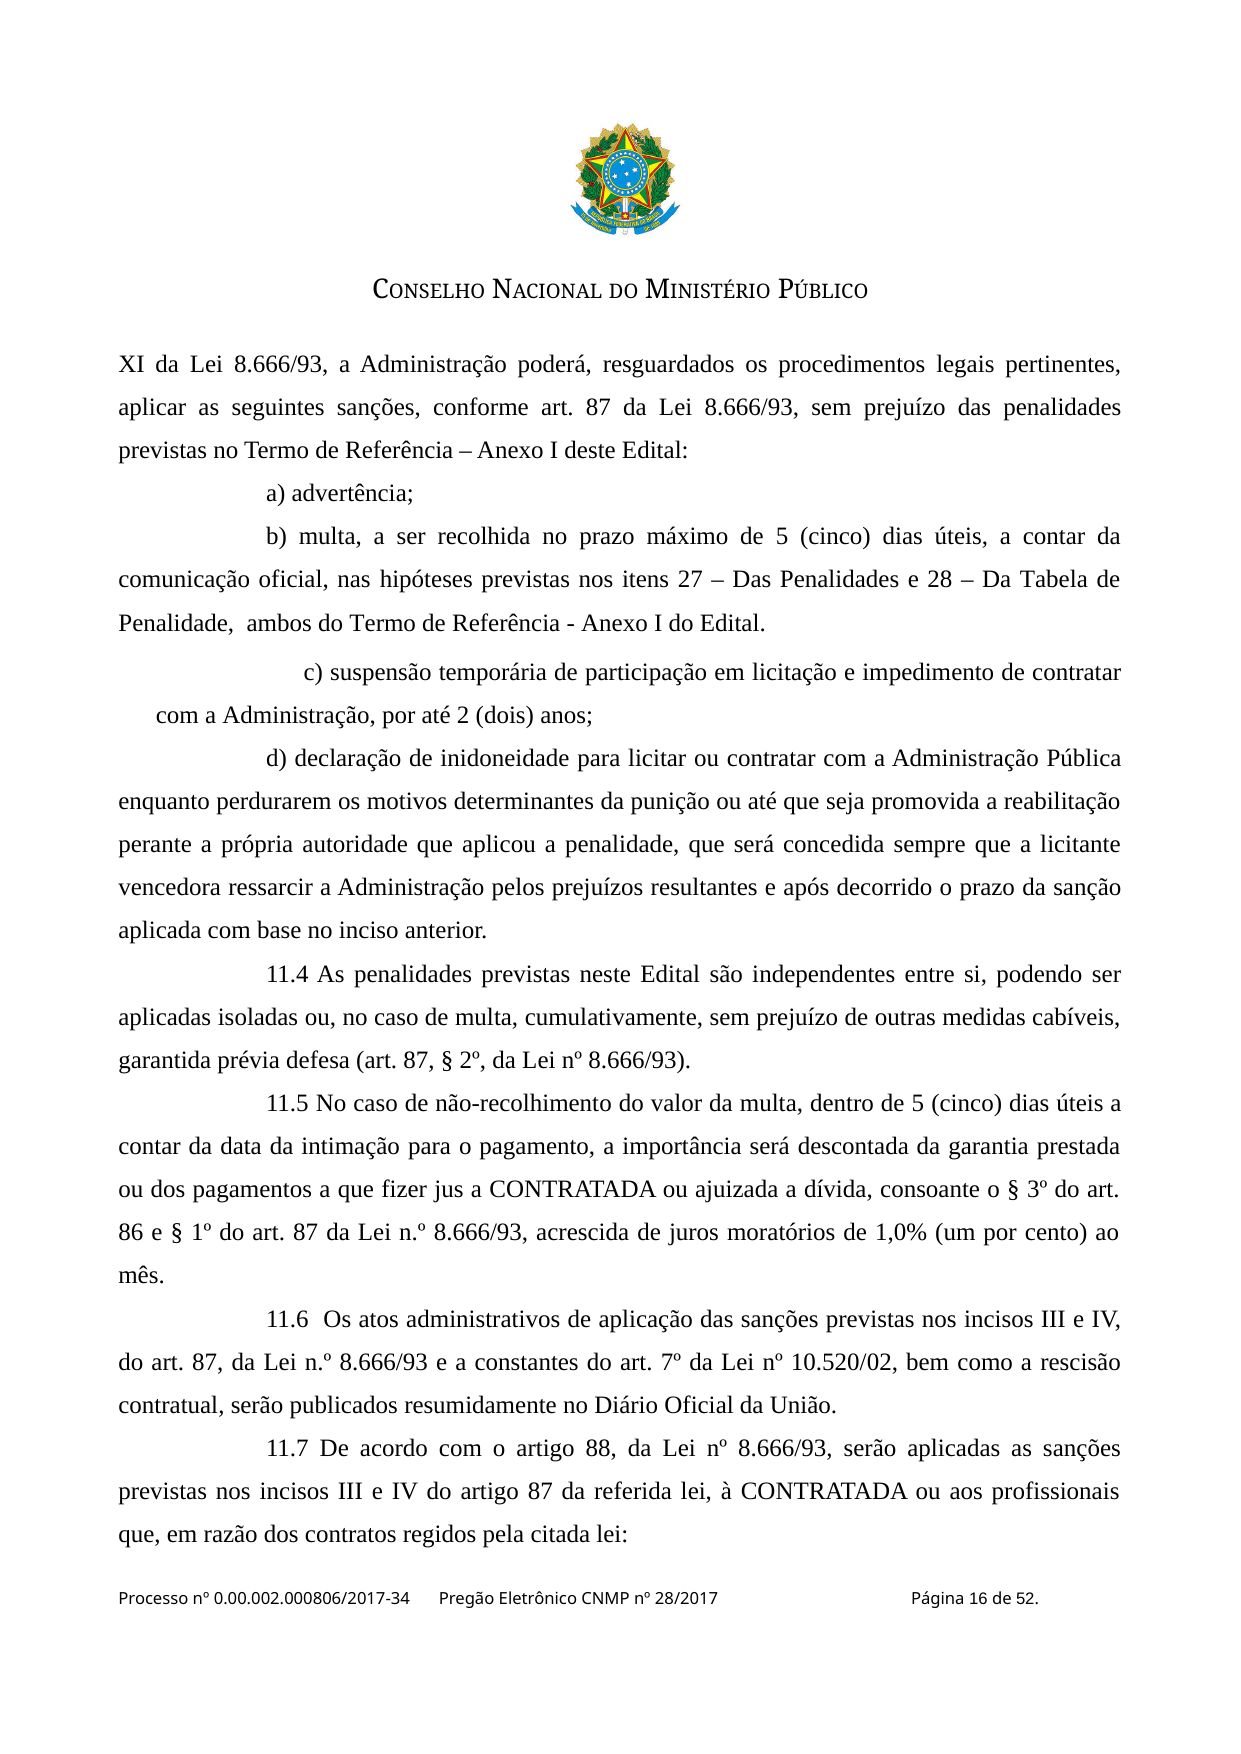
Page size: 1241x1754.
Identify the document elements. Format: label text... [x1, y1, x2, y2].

text 11.6 Os atos administrativos de aplicação das sanções previstas nos incisos III e IV, do art. 87, da Lei n.º 8.666/93 e a constantes do art. 7º da Lei nº 10.520/02, bem como a rescisão contratual, serão publicados resumidamente no Diário Oficial da União. [118, 1304, 1122, 1419]
text 11.4 As penalidades previstas neste Edital são independentes entre si, podendo ser aplicadas isoladas ou, no caso de multa, cumulativamente, sem prejuízo de outras medidas cabíveis, garantida prévia defesa (art. 87, § 2º, da Lei nº 8.666/93). [118, 959, 1122, 1074]
text XI da Lei 8.666/93, a Administração poderá, resguardados os procedimentos legais pertinentes, aplicar as seguintes sanções, conforme art. 87 da Lei 8.666/93, sem prejuízo das penalidades previstas no Termo de Referência – Anexo I deste Edital: [118, 349, 1122, 464]
text 11.7 De acordo com o artigo 88, da Lei nº 8.666/93, serão aplicadas as sanções previstas nos incisos III e IV do artigo 87 da referida lei, à CONTRATADA ou aos profissionais que, em razão dos contratos regidos pela citada lei: [118, 1433, 1122, 1548]
text b) multa, a ser recolhida no prazo máximo de 5 (cinco) dias úteis, a contar da comunicação oficial, nas hipóteses previstas nos itens 27 – Das Penalidades e 28 – Da Tabela de Penalidade, ambos do Termo de Referência - Anexo I do Edital. [118, 521, 1122, 636]
text 11.5 No caso de não-recolhimento do valor da multa, dentro de 5 (cinco) dias úteis a contar da data da intimação para o pagamento, a importância será descontada da garantia prestada ou dos pagamentos a que fizer jus a CONTRATADA ou ajuizada a dívida, consoante o § 3º do art. 86 e § 1º do art. 87 da Lei n.º 8.666/93, acrescida de juros moratórios de 1,0% (um por cento) ao mês. [118, 1088, 1122, 1289]
text a) advertência; [118, 478, 1122, 507]
text c) suspensão temporária de participação em licitação e impedimento de contratar com a Administração, por até 2 (dois) anos; [156, 657, 1122, 729]
text d) declaração de inidoneidade para licitar ou contratar com a Administração Pública enquanto perdurarem os motivos determinantes da punição ou até que seja promovida a reabilitação perante a própria autoridade que aplicou a penalidade, que será concedida sempre que a licitante vencedora ressarcir a Administração pelos prejuízos resultantes e após decorrido o prazo da sanção aplicada com base no inciso anterior. [118, 743, 1122, 944]
